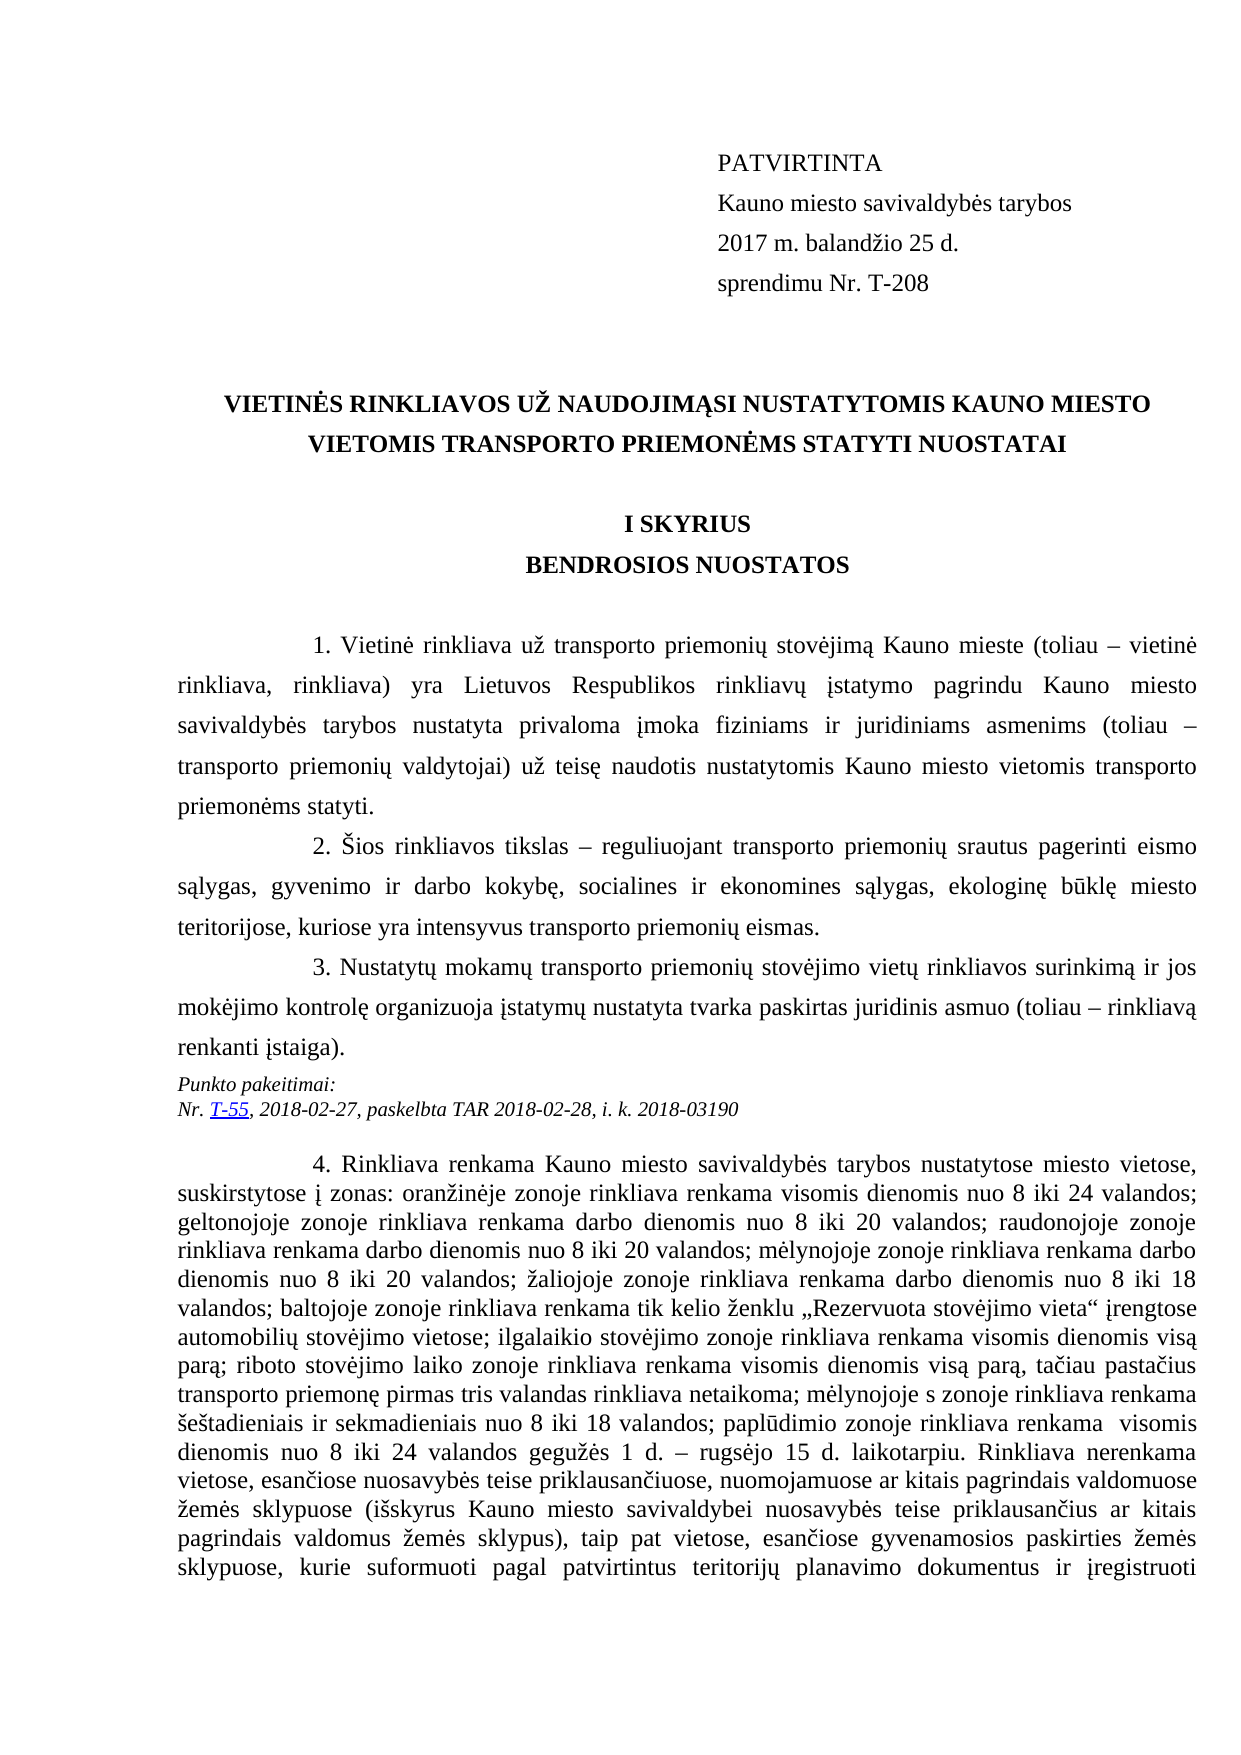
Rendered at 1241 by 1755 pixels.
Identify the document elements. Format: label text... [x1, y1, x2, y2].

text sprendimu Nr. T-208 [717, 268, 1198, 297]
text I SKYRIUS [177, 509, 1198, 538]
text 2017 m. balandžio 25 d. [717, 228, 1198, 257]
text BENDROSIOS NUOSTATOS [177, 550, 1198, 578]
text PATVIRTINTA [717, 148, 1198, 176]
text VIETINĖS RINKLIAVOS UŽ NAUDOJIMĄSI NUSTATYTOMIS KAUNO MIESTO VIETOMIS TRANSPORTO PRIEMONĖMS STATYTI NUOSTATAI [177, 389, 1198, 458]
text Punkto pakeitimai: [177, 1072, 1198, 1096]
text Nr. T-55, 2018-02-27, paskelbta TAR 2018-02-28, i. k. 2018-03190 [177, 1096, 1198, 1121]
text 3. Nustatytų mokamų transporto priemonių stovėjimo vietų rinkliavos surinkimą ir jos mokėjimo kontrolę organizuoja įstatymų nustatyta tvarka paskirtas juridinis asmuo (toliau – rinkliavą renkanti įstaiga). [177, 952, 1198, 1061]
text 4. Rinkliava renkama Kauno miesto savivaldybės tarybos nustatytose miesto vietose, suskirstytose į zonas: oranžinėje zonoje rinkliava renkama visomis dienomis nuo 8 iki 24 valandos; geltonojoje zonoje rinkliava renkama darbo dienomis nuo 8 iki 20 valandos; raudonojoje zonoje rinkliava renkama darbo dienomis nuo 8 iki 20 valandos; mėlynojoje zonoje rinkliava renkama darbo dienomis nuo 8 iki 20 valandos; žaliojoje zonoje rinkliava renkama darbo dienomis nuo 8 iki 18 valandos; baltojoje zonoje rinkliava renkama tik kelio ženklu „Rezervuota stovėjimo vieta“ įrengtose automobilių stovėjimo vietose; ilgalaikio stovėjimo zonoje rinkliava renkama visomis dienomis visą parą; riboto stovėjimo laiko zonoje rinkliava renkama visomis dienomis visą parą, tačiau pastačius transporto priemonę pirmas tris valandas rinkliava netaikoma; mėlynojoje s zonoje rinkliava renkama šeštadieniais ir sekmadieniais nuo 8 iki 18 valandos; paplūdimio zonoje rinkliava renkama visomis dienomis nuo 8 iki 24 valandos gegužės 1 d. – rugsėjo 15 d. laikotarpiu. Rinkliava nerenkama vietose, esančiose nuosavybės teise priklausančiuose, nuomojamuose ar kitais pagrindais valdomuose žemės sklypuose (išskyrus Kauno miesto savivaldybei nuosavybės teise priklausančius ar kitais pagrindais valdomus žemės sklypus), taip pat vietose, esančiose gyvenamosios paskirties žemės sklypuose, kurie suformuoti pagal patvirtintus teritorijų planavimo dokumentus ir įregistruoti [177, 1149, 1198, 1581]
text 1. Vietinė rinkliava už transporto priemonių stovėjimą Kauno mieste (toliau – vietinė rinkliava, rinkliava) yra Lietuvos Respublikos rinkliavų įstatymo pagrindu Kauno miesto savivaldybės tarybos nustatyta privaloma įmoka fiziniams ir juridiniams asmenims (toliau – transporto priemonių valdytojai) už teisę naudotis nustatytomis Kauno miesto vietomis transporto priemonėms statyti. [177, 630, 1198, 820]
text Kauno miesto savivaldybės tarybos [717, 188, 1198, 217]
text 2. Šios rinkliavos tikslas – reguliuojant transporto priemonių srautus pagerinti eismo sąlygas, gyvenimo ir darbo kokybę, socialines ir ekonomines sąlygas, ekologinę būklę miesto teritorijose, kuriose yra intensyvus transporto priemonių eismas. [177, 831, 1198, 940]
